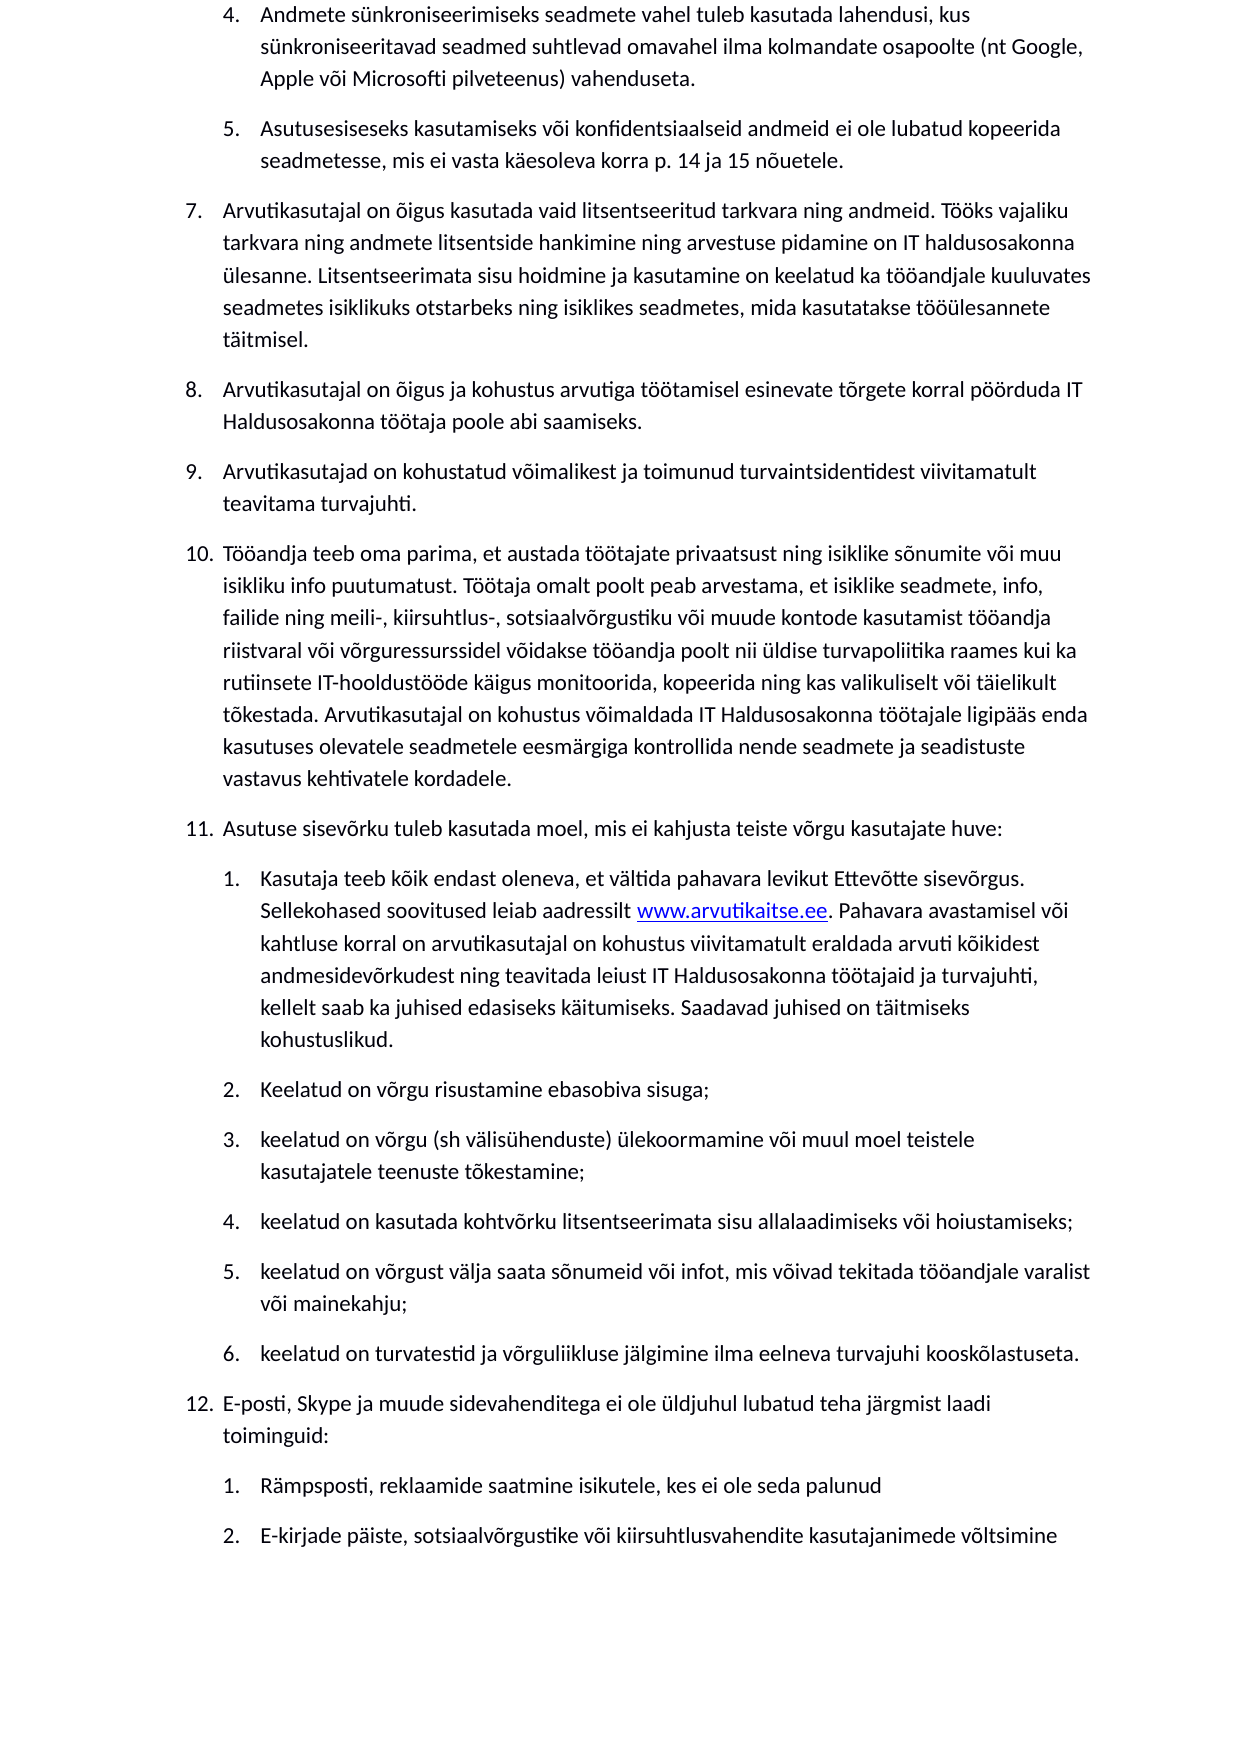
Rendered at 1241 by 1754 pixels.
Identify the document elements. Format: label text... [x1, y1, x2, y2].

list Rämpsposti, reklaamide saatmine isikutele, kes ei ole seda palunud [223, 1471, 1093, 1499]
list keelatud on võrgust välja saata sõnumeid või infot, mis võivad tekitada tööandjale varalist või mainekahju; [223, 1257, 1093, 1317]
list Tööandja teeb oma parima, et austada töötajate privaatsust ning isiklike sõnumite või muu isikliku info puutumatust. Töötaja omalt poolt peab arvestama, et isiklike seadmete, info, failide ning meili-, kiirsuhtlus-, sotsiaalvõrgustiku või muude kontode kasutamist tööandja riistvaral või võrguressurssidel võidakse tööandja poolt nii üldise turvapoliitika raames kui ka rutiinsete IT-hooldustööde käigus monitoorida, kopeerida ning kas valikuliselt või täielikult tõkestada. Arvutikasutajal on kohustus võimaldada IT Haldusosakonna töötajale ligipääs enda kasutuses olevatele seadmetele eesmärgiga kontrollida nende seadmete ja seadistuste vastavus kehtivatele kordadele. [185, 539, 1093, 792]
list keelatud on turvatestid ja võrguliikluse jälgimine ilma eelneva turvajuhi kooskõlastuseta. [223, 1339, 1093, 1367]
list Arvutikasutajad on kohustatud võimalikest ja toimunud turvaintsidentidest viivitamatult teavitama turvajuhti. [185, 457, 1093, 517]
list keelatud on kasutada kohtvõrku litsentseerimata sisu allalaadimiseks või hoiustamiseks; [223, 1207, 1093, 1235]
list Asutusesiseseks kasutamiseks või konfidentsiaalseid andmeid ei ole lubatud kopeerida seadmetesse, mis ei vasta käesoleva korra p. 14 ja 15 nõuetele. [223, 114, 1093, 174]
list Arvutikasutajal on õigus ja kohustus arvutiga töötamisel esinevate tõrgete korral pöörduda IT Haldusosakonna töötaja poole abi saamiseks. [185, 375, 1093, 435]
list Asutuse sisevõrku tuleb kasutada moel, mis ei kahjusta teiste võrgu kasutajate huve: [185, 814, 1093, 842]
list Arvutikasutajal on õigus kasutada vaid litsentseeritud tarkvara ning andmeid. Tööks vajaliku tarkvara ning andmete litsentside hankimine ning arvestuse pidamine on IT haldusosakonna ülesanne. Litsentseerimata sisu hoidmine ja kasutamine on keelatud ka tööandjale kuuluvates seadmetes isiklikuks otstarbeks ning isiklikes seadmetes, mida kasutatakse tööülesannete täitmisel. [185, 196, 1093, 353]
list Keelatud on võrgu risustamine ebasobiva sisuga; [223, 1075, 1093, 1103]
list E-kirjade päiste, sotsiaalvõrgustike või kiirsuhtlusvahendite kasutajanimede võltsimine [223, 1521, 1093, 1549]
list E-posti, Skype ja muude sidevahenditega ei ole üldjuhul lubatud teha järgmist laadi toiminguid: [185, 1389, 1093, 1449]
list Kasutaja teeb kõik endast oleneva, et vältida pahavara levikut Ettevõtte sisevõrgus. Sellekohased soovitused leiab aadressilt www.arvutikaitse.ee. Pahavara avastamisel või kahtluse korral on arvutikasutajal on kohustus viivitamatult eraldada arvuti kõikidest andmesidevõrkudest ning teavitada leiust IT Haldusosakonna töötajaid ja turvajuhti, kellelt saab ka juhised edasiseks käitumiseks. Saadavad juhised on täitmiseks kohustuslikud. [223, 864, 1093, 1053]
list keelatud on võrgu (sh välisühenduste) ülekoormamine või muul moel teistele kasutajatele teenuste tõkestamine; [223, 1125, 1093, 1185]
list Andmete sünkroniseerimiseks seadmete vahel tuleb kasutada lahendusi, kus sünkroniseeritavad seadmed suhtlevad omavahel ilma kolmandate osapoolte (nt Google, Apple või Microsofti pilveteenus) vahenduseta. [223, 0, 1093, 92]
